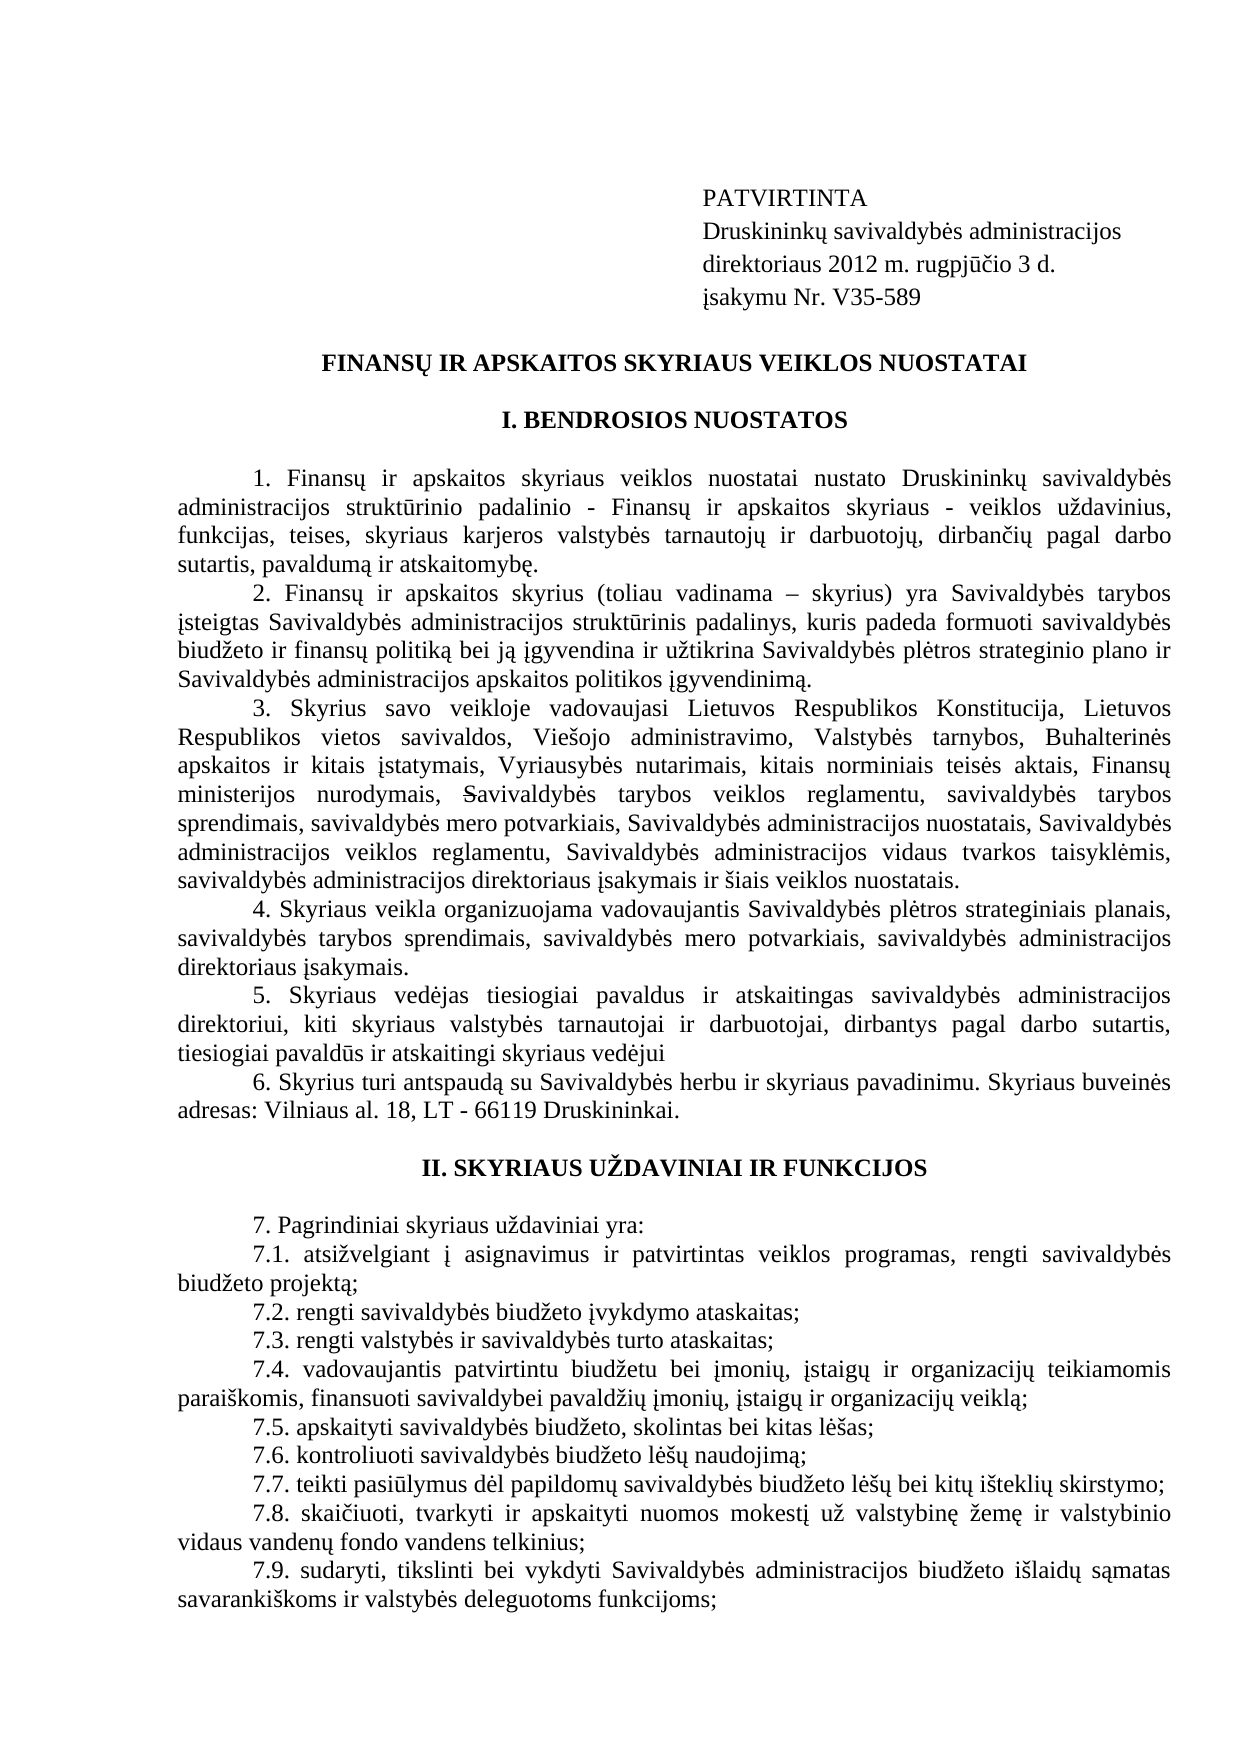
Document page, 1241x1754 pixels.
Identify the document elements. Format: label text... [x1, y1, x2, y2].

text įsakymu Nr. V35-589 [447, 282, 1172, 311]
text 7.2. rengti savivaldybės biudžeto įvykdymo ataskaitas; [177, 1297, 1172, 1326]
text 7.9. sudaryti, tikslinti bei vykdyti Savivaldybės administracijos biudžeto išlaidų sąmatas savarankiškoms ir valstybės deleguotoms funkcijoms; [177, 1556, 1172, 1613]
text 7.4. vadovaujantis patvirtintu biudžetu bei įmonių, įstaigų ir organizacijų teikiamomis paraiškomis, finansuoti savivaldybei pavaldžių įmonių, įstaigų ir organizacijų veiklą; [177, 1354, 1172, 1412]
text 5. Skyriaus vedėjas tiesiogiai pavaldus ir atskaitingas savivaldybės administracijos direktoriui, kiti skyriaus valstybės tarnautojai ir darbuotojai, dirbantys pagal darbo sutartis, tiesiogiai pavaldūs ir atskaitingi skyriaus vedėjui [177, 981, 1172, 1067]
text PATVIRTINTA [447, 183, 1172, 212]
text 7. Pagrindiniai skyriaus uždaviniai yra: [177, 1211, 1172, 1239]
text 6. Skyrius turi antspaudą su Savivaldybės herbu ir skyriaus pavadinimu. Skyriaus buveinės adresas: Vilniaus al. 18, LT - 66119 Druskininkai. [177, 1067, 1172, 1124]
text 3. Skyrius savo veikloje vadovaujasi Lietuvos Respublikos Konstitucija, Lietuvos Respublikos vietos savivaldos, Viešojo administravimo, Valstybės tarnybos, Buhalterinės apskaitos ir kitais įstatymais, Vyriausybės nutarimais, kitais norminiais teisės aktais, Finansų ministerijos nurodymais, Savivaldybės tarybos veiklos reglamentu, savivaldybės tarybos sprendimais, savivaldybės mero potvarkiais, Savivaldybės administracijos nuostatais, Savivaldybės administracijos veiklos reglamentu, Savivaldybės administracijos vidaus tvarkos taisyklėmis, savivaldybės administracijos direktoriaus įsakymais ir šiais veiklos nuostatais. [177, 693, 1172, 894]
text direktoriaus 2012 m. rugpjūčio 3 d. [447, 249, 1172, 278]
text 7.5. apskaityti savivaldybės biudžeto, skolintas bei kitas lėšas; [177, 1412, 1172, 1441]
text 2. Finansų ir apskaitos skyrius (toliau vadinama – skyrius) yra Savivaldybės tarybos įsteigtas Savivaldybės administracijos struktūrinis padalinys, kuris padeda formuoti savivaldybės biudžeto ir finansų politiką bei ją įgyvendina ir užtikrina Savivaldybės plėtros strateginio plano ir Savivaldybės administracijos apskaitos politikos įgyvendinimą. [177, 578, 1172, 693]
text 1. Finansų ir apskaitos skyriaus veiklos nuostatai nustato Druskininkų savivaldybės administracijos struktūrinio padalinio - Finansų ir apskaitos skyriaus - veiklos uždavinius, funkcijas, teises, skyriaus karjeros valstybės tarnautojų ir darbuotojų, dirbančių pagal darbo sutartis, pavaldumą ir atskaitomybę. [177, 463, 1172, 578]
text I. BENDROSIOS NUOSTATOS [177, 406, 1172, 434]
text 7.6. kontroliuoti savivaldybės biudžeto lėšų naudojimą; [177, 1441, 1172, 1469]
text 7.7. teikti pasiūlymus dėl papildomų savivaldybės biudžeto lėšų bei kitų išteklių skirstymo; [177, 1469, 1172, 1498]
text FINANSŲ IR APSKAITOS SKYRIAUS VEIKLOS NUOSTATAI [177, 348, 1172, 377]
text Druskininkų savivaldybės administracijos [447, 216, 1172, 245]
text 7.1. atsižvelgiant į asignavimus ir patvirtintas veiklos programas, rengti savivaldybės biudžeto projektą; [177, 1239, 1172, 1297]
text 4. Skyriaus veikla organizuojama vadovaujantis Savivaldybės plėtros strateginiais planais, savivaldybės tarybos sprendimais, savivaldybės mero potvarkiais, savivaldybės administracijos direktoriaus įsakymais. [177, 894, 1172, 981]
text 7.8. skaičiuoti, tvarkyti ir apskaityti nuomos mokestį už valstybinę žemę ir valstybinio vidaus vandenų fondo vandens telkinius; [177, 1498, 1172, 1556]
text II. SKYRIAUS UŽDAVINIAI IR FUNKCIJOS [177, 1153, 1172, 1182]
text 7.3. rengti valstybės ir savivaldybės turto ataskaitas; [177, 1326, 1172, 1354]
